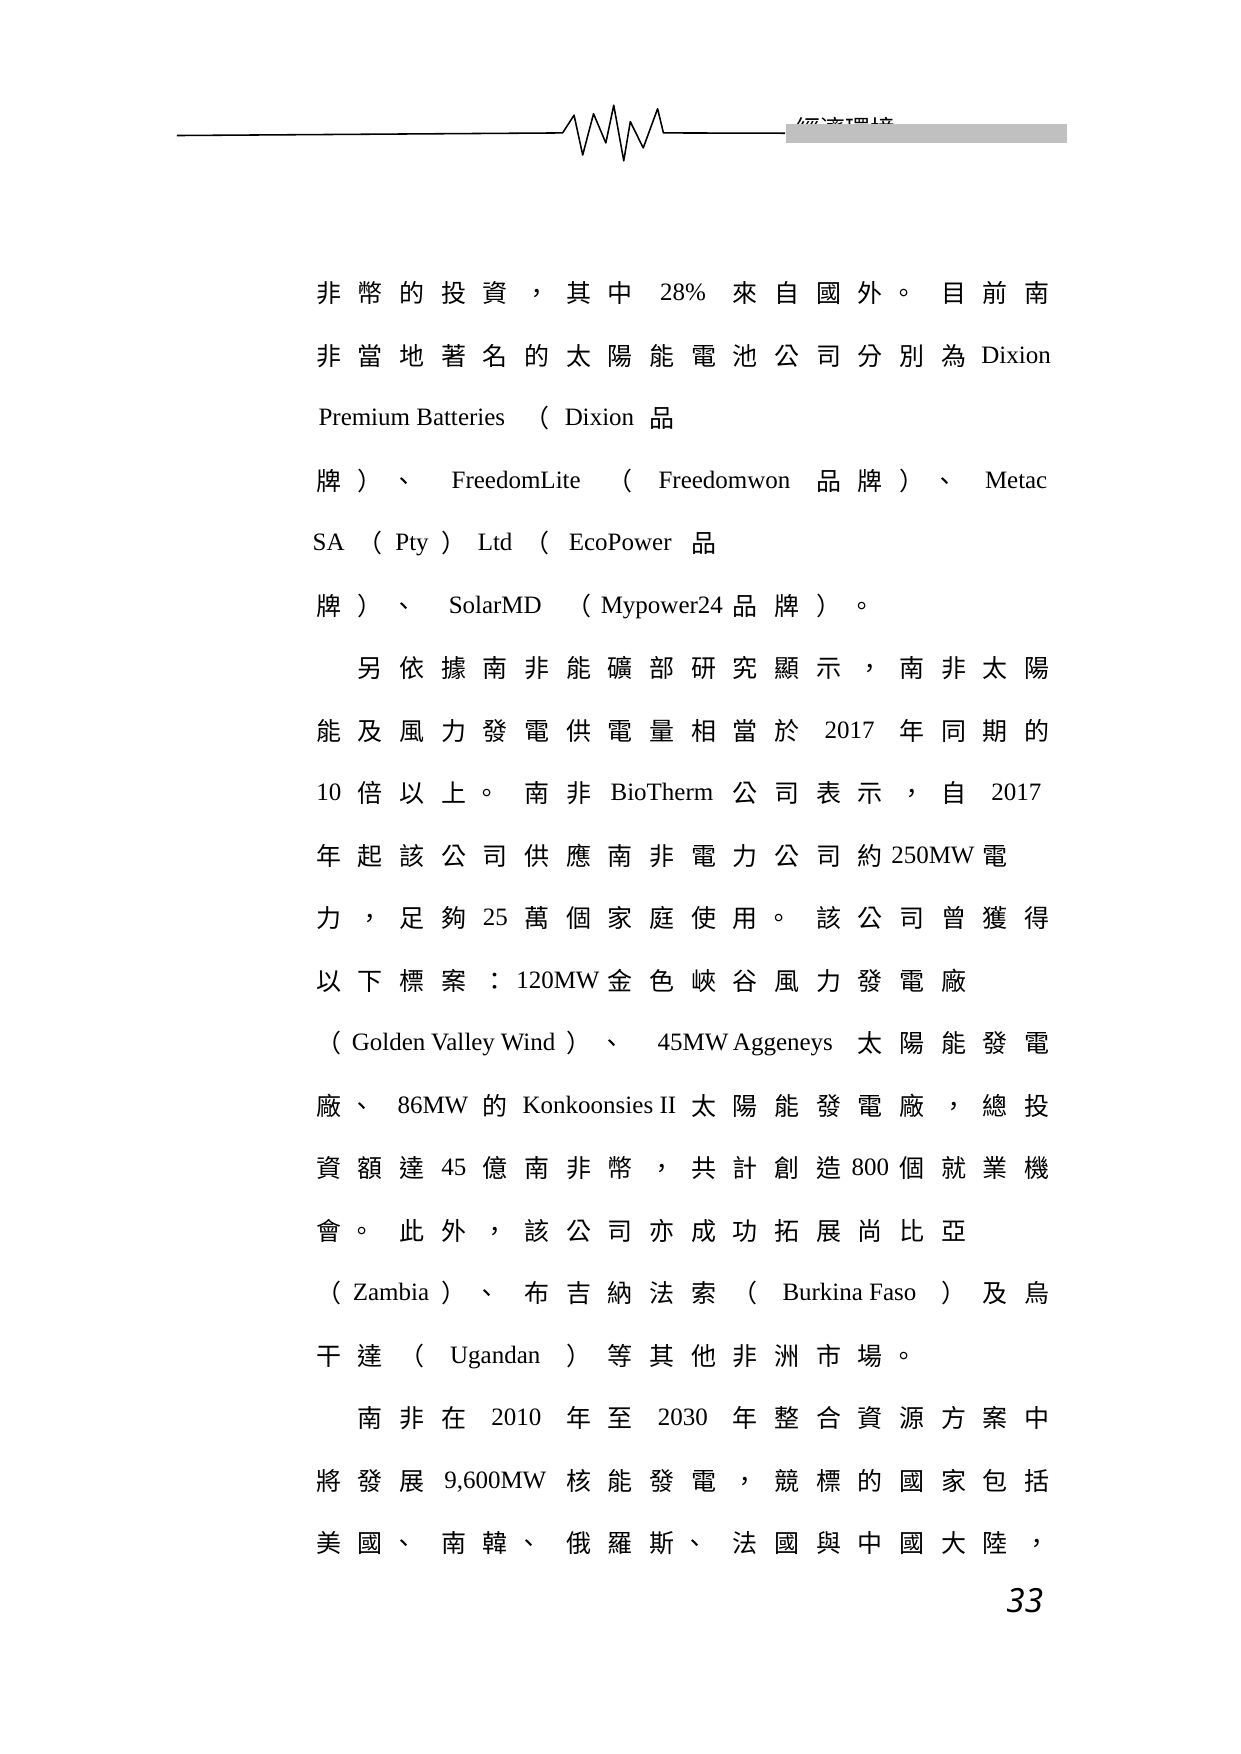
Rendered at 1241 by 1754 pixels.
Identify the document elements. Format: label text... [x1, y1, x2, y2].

text 南非在2010年至2030年整合資源方案中將發展9,600MW核能發電，競標的國家包括美國、南韓、俄羅斯、法國與中國大陸， [281, 1375, 1058, 1563]
text 另依據南非能礦部研究顯示，南非太陽能及風力發電供電量相當於2017年同期的10倍以上。南非BioTherm公司表示，自2017年起該公司供應南非電力公司約250MW電力，足夠25萬個家庭使用。該公司曾獲得以下標案：120MW金色峽谷風力發電廠（Golden Valley Wind）、45MW Aggeneys太陽能發電廠、86MW的Konkoonsies II太陽能發電廠，總投資額達45億南非幣，共計創造800個就業機會。此外，該公司亦成功拓展尚比亞（Zambia）、布吉納法索（Burkina Faso）及烏干達（Ugandan）等其他非洲市場。 [281, 625, 1058, 1375]
text 非幣的投資，其中28%來自國外。目前南非當地著名的太陽能電池公司分別為Dixion Premium Batteries（Dixion品牌）、FreedomLite（Freedomwon品牌）、Metac SA（Pty）Ltd（EcoPower品牌）、SolarMD（Mypower24品牌）。 [281, 250, 1058, 625]
